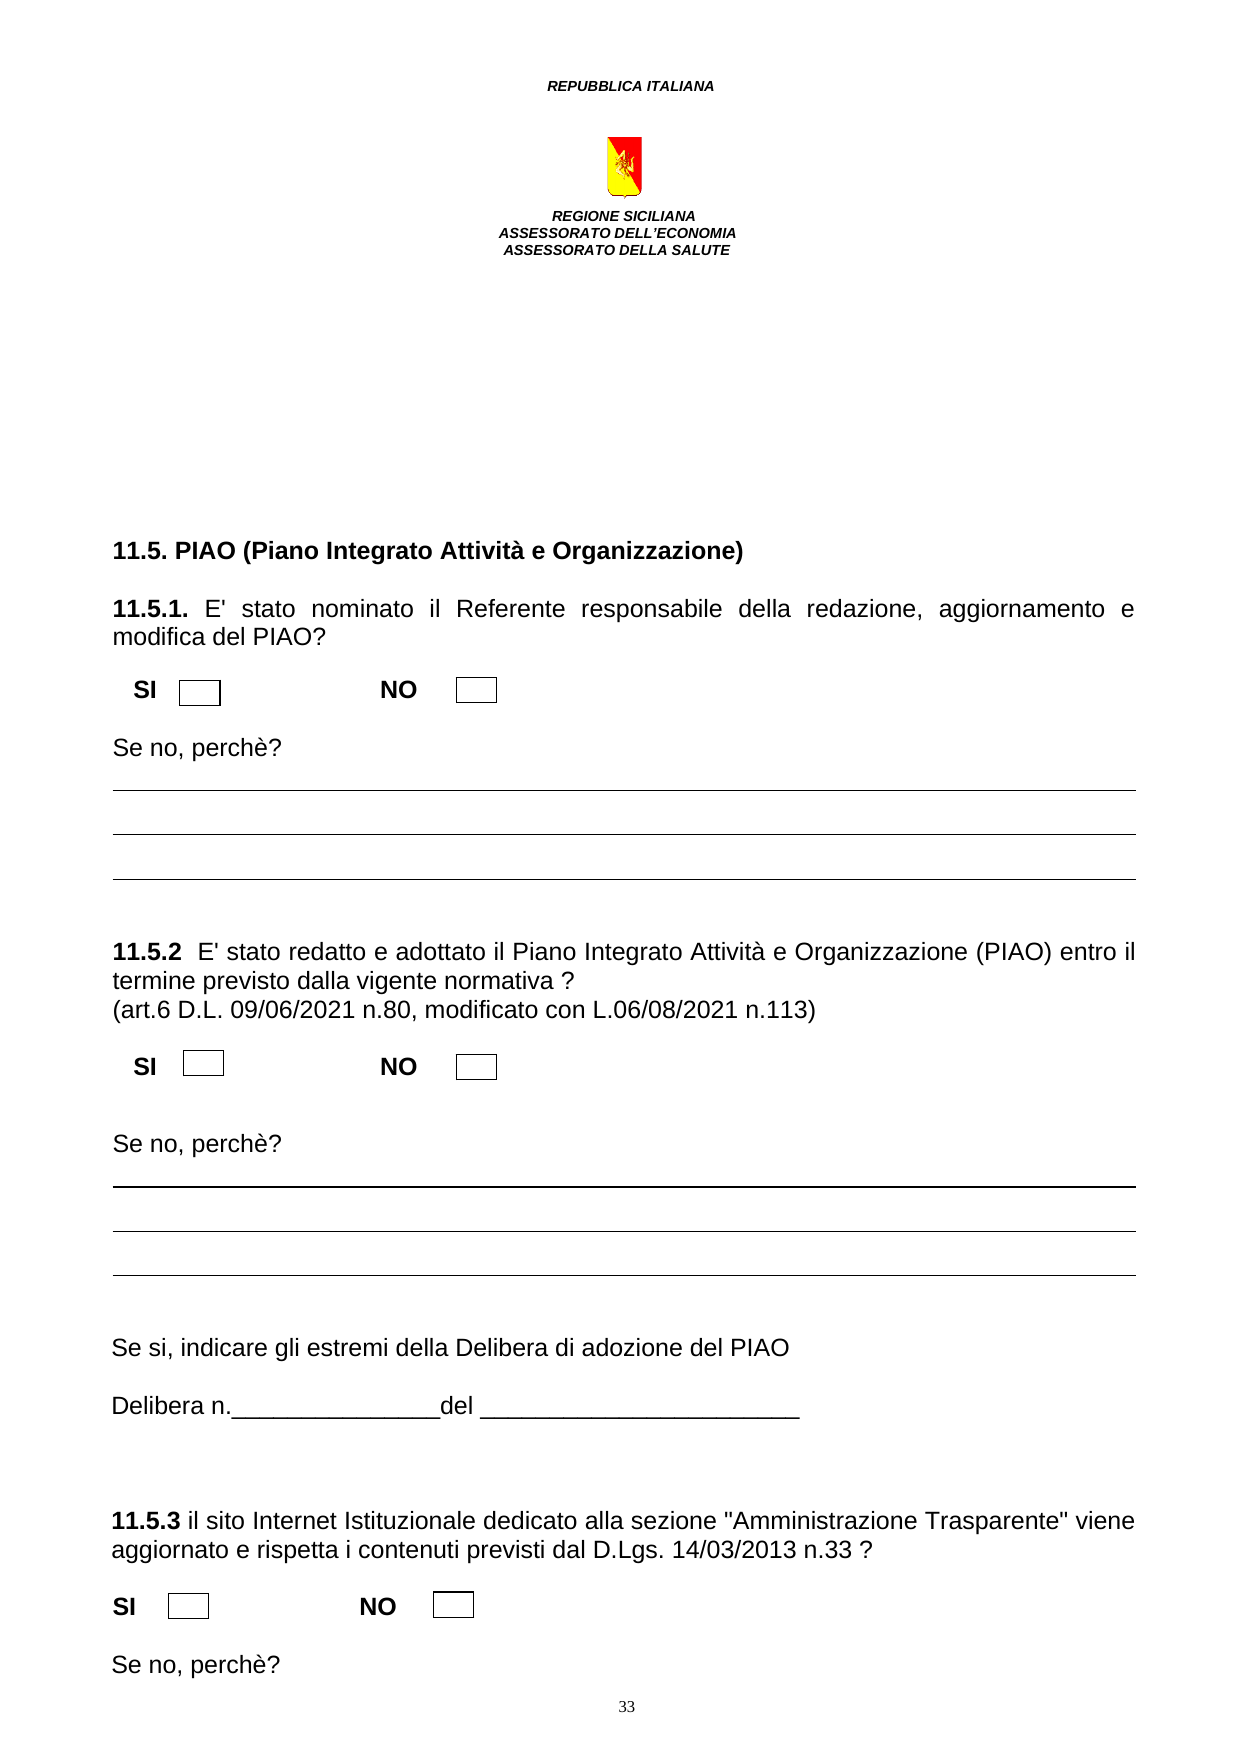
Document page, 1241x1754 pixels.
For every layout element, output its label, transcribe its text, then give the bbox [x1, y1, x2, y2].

table_cell [113, 791, 1136, 834]
title Se no, perchè? [112, 1129, 1137, 1158]
table_cell [113, 1232, 1136, 1275]
title Se no, perchè? [112, 733, 1137, 761]
text SI NO [112, 1052, 1137, 1081]
text 11.5. PIAO (Piano Integrato Attività e Organizzazione) [112, 536, 1137, 565]
table_cell [113, 1188, 1136, 1231]
text 11.5.1. E' stato nominato il Referente responsabile della redazione, aggiornamento e modifica del PIAO? [112, 594, 1137, 651]
text (art.6 D.L. 09/06/2021 n.80, modificato con L.06/08/2021 n.113) [112, 994, 1137, 1023]
title Se si, indicare gli estremi della Delibera di adozione del PIAO [111, 1333, 1137, 1362]
subtitle Se no, perchè? [111, 1649, 1137, 1678]
text SI NO [112, 1592, 1137, 1621]
text 11.5.2 E' stato redatto e adottato il Piano Integrato Attività e Organizzazione (PIAO) entro il termine previsto dalla vigente normativa ? [112, 937, 1137, 994]
table_header [113, 761, 1136, 790]
table_header [113, 1158, 1136, 1186]
text SI NO [112, 675, 1137, 704]
title Delibera n._______________del _______________________ [111, 1391, 1137, 1419]
title 11.5.3 il sito Internet Istituzionale dedicato alla sezione "Amministrazione Trasparente" viene aggiornato e rispetta i contenuti previsti dal D.Lgs. 14/03/2013 n.33 ? [111, 1506, 1137, 1563]
table_cell [113, 835, 1136, 878]
picture [607, 137, 642, 199]
